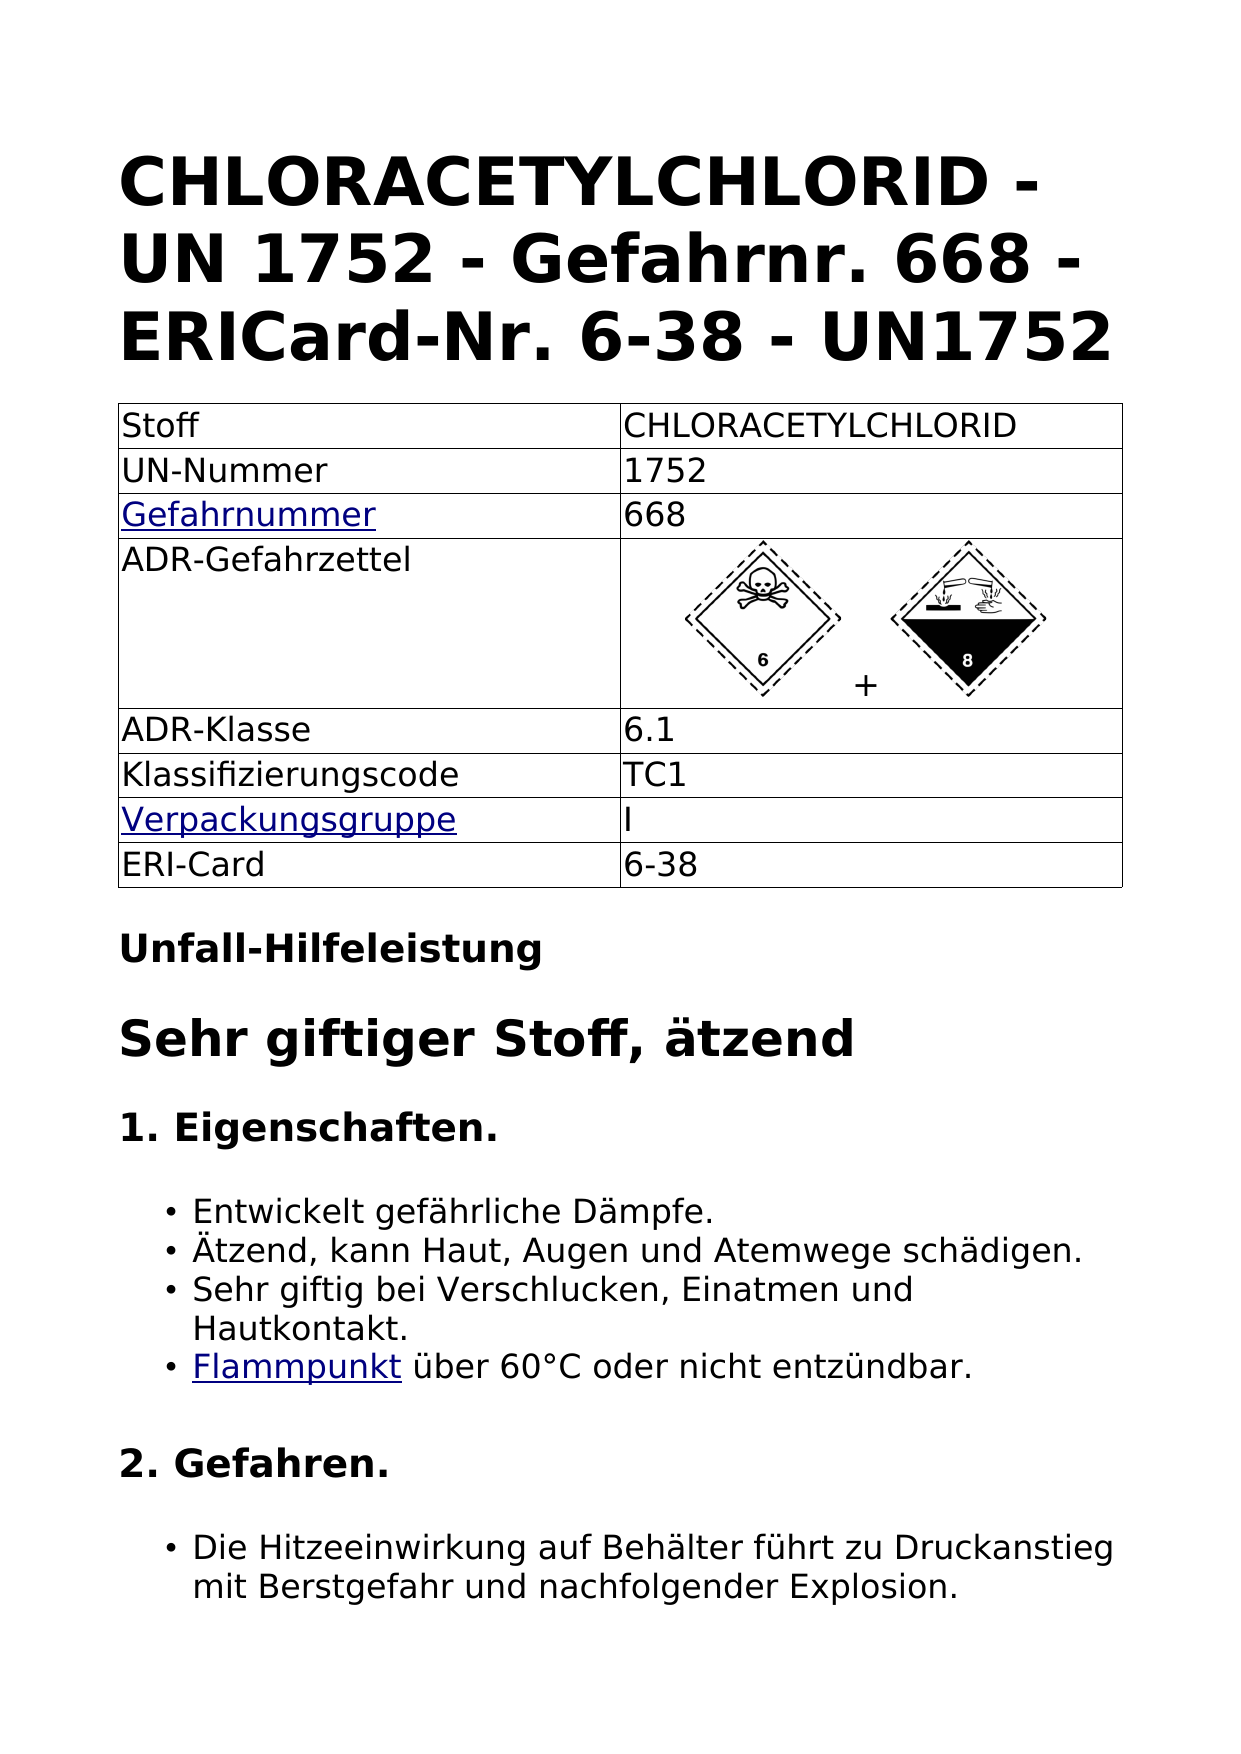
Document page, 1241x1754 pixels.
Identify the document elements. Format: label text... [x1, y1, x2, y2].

table_header CHLORACETYLCHLORID [621, 404, 1122, 448]
subtitle 2. Gefahren. [118, 1441, 1122, 1486]
table_cell + [621, 539, 1122, 708]
table_cell 1752 [621, 449, 1122, 493]
table_cell ERI-Card [119, 843, 620, 887]
list Flammpunkt über 60°C oder nicht entzündbar. [177, 1348, 1122, 1387]
list Sehr giftig bei Verschlucken, Einatmen und Hautkontakt. [177, 1270, 1122, 1348]
table_cell 668 [621, 494, 1122, 538]
subtitle CHLORACETYLCHLORID - UN 1752 - Gefahrnr. 668 - ERICard-Nr. 6-38 - UN1752 [118, 143, 1122, 376]
table_cell 6-38 [621, 843, 1122, 887]
list Entwickelt gefährliche Dämpfe. [177, 1192, 1122, 1231]
table_cell I [621, 798, 1122, 842]
table_cell Verpackungsgruppe [119, 798, 620, 842]
list Die Hitzeeinwirkung auf Behälter führt zu Druckanstieg mit Berstgefahr und nachfolgender Explosion. [177, 1528, 1122, 1606]
table_cell TC1 [621, 754, 1122, 797]
table_cell Klassifizierungscode [119, 754, 620, 797]
table_cell ADR-Klasse [119, 709, 620, 752]
table_cell 6.1 [621, 709, 1122, 752]
table_cell Gefahrnummer [119, 494, 620, 538]
table_cell UN-Nummer [119, 449, 620, 493]
subtitle Unfall-Hilfeleistung [118, 927, 1122, 972]
table_header Stoff [119, 404, 620, 448]
picture [685, 540, 842, 697]
picture [890, 540, 1047, 697]
table_cell ADR-Gefahrzettel [119, 539, 620, 708]
subtitle Sehr giftiger Stoff, ätzend [118, 1009, 1122, 1068]
list Ätzend, kann Haut, Augen und Atemwege schädigen. [177, 1231, 1122, 1270]
subtitle 1. Eigenschaften. [118, 1105, 1122, 1150]
